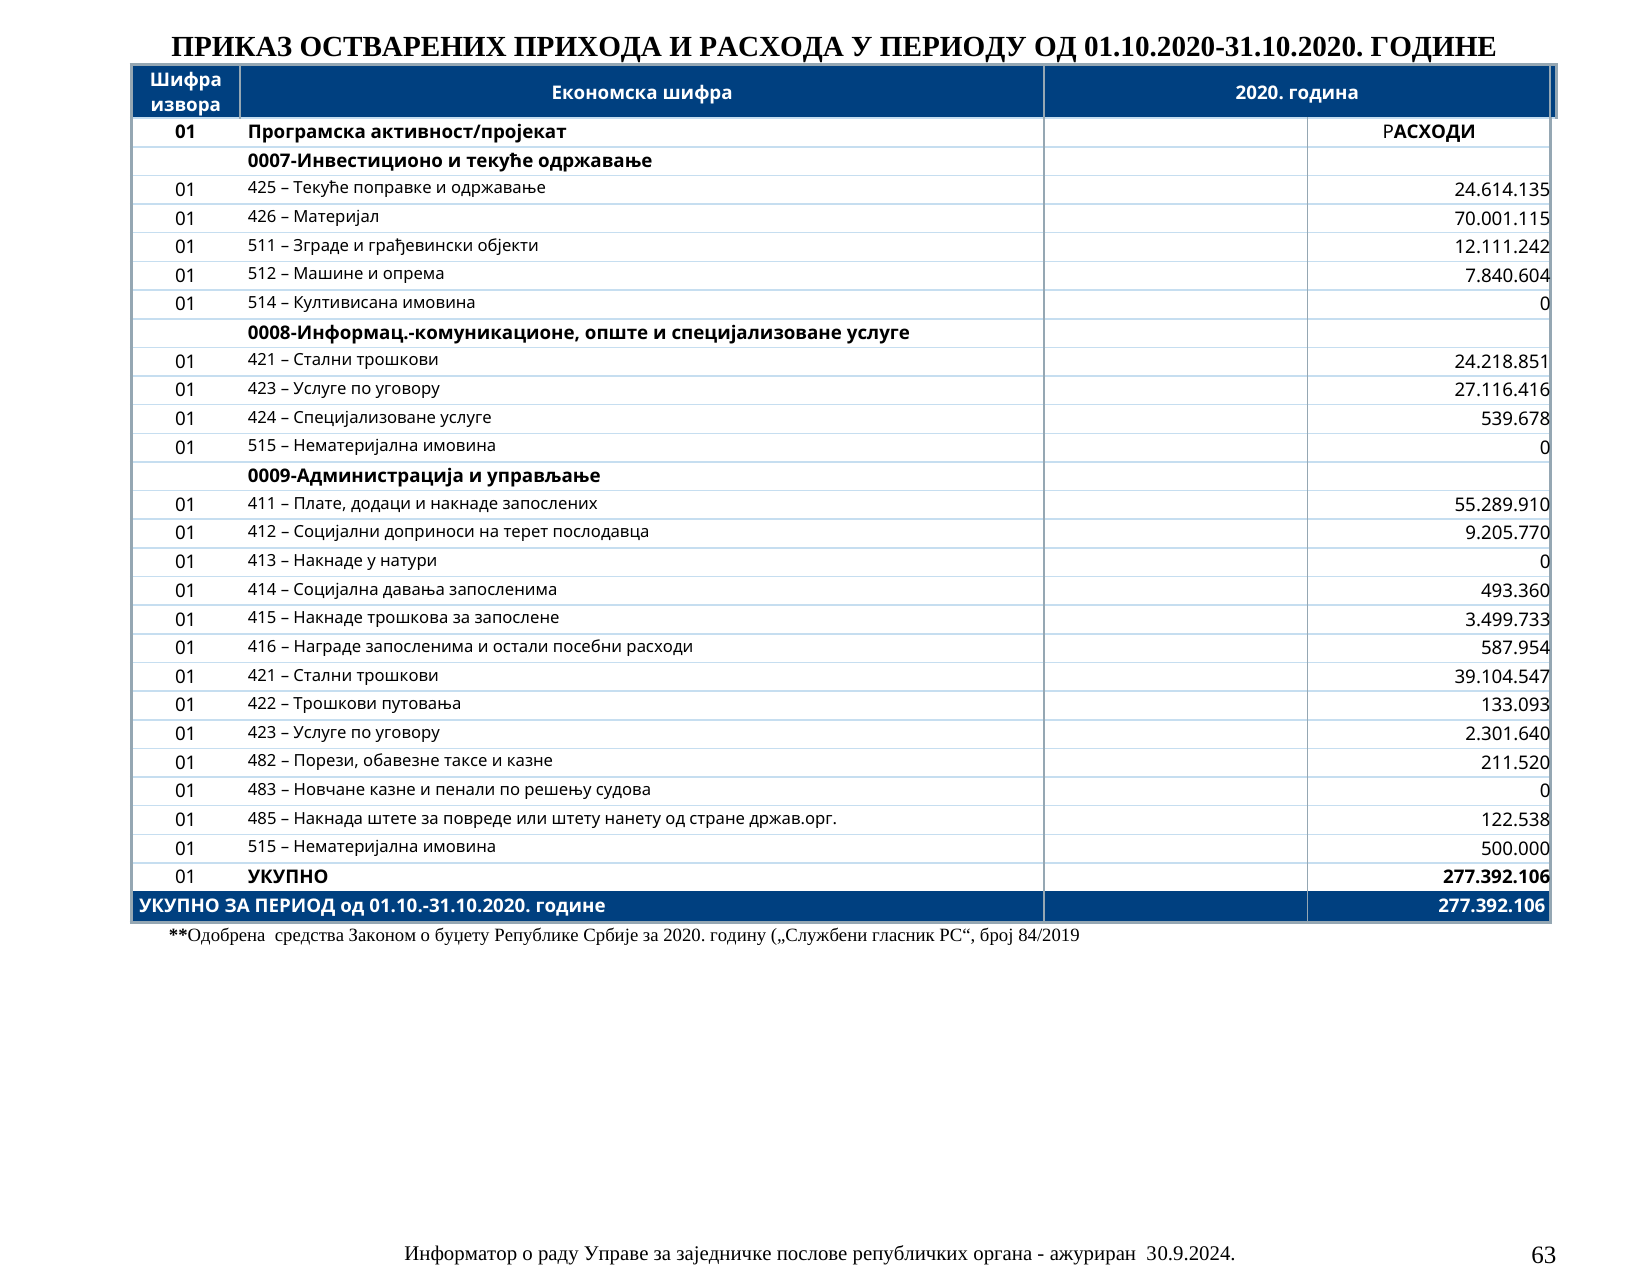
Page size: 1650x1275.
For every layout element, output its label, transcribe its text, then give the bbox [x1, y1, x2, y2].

table_cell 493.360 [1308, 577, 1549, 604]
table_cell 01 [133, 606, 240, 633]
table_cell 24.614.135 [1308, 176, 1549, 203]
table_cell 01 [133, 205, 240, 232]
table_cell 483 – Новчане казне и пенали по решењу судова [240, 778, 1043, 805]
table_header Шифра извора [133, 66, 239, 117]
table_cell [1552, 776, 1556, 805]
table_cell [1552, 518, 1556, 547]
table_cell 587.954 [1308, 635, 1549, 662]
table_cell [1045, 377, 1307, 404]
table_cell [133, 320, 240, 346]
table_cell 416 – Награде запосленима и остали посебни расходи [240, 635, 1043, 662]
table_cell [1045, 148, 1307, 174]
table_cell 7.840.604 [1308, 262, 1549, 289]
table_cell [1552, 461, 1556, 490]
table_header Економска шифра [241, 66, 1043, 117]
table_cell 414 – Социјална давања запосленима [240, 577, 1043, 604]
table_cell 0 [1308, 291, 1549, 318]
table_cell [1045, 663, 1307, 690]
table_cell [1045, 864, 1307, 891]
table_cell 01 [133, 635, 240, 662]
table_cell [1045, 262, 1307, 289]
table_header 2020. година [1045, 66, 1549, 117]
table_cell 9.205.770 [1308, 520, 1549, 547]
table_cell [1552, 719, 1556, 747]
table_cell [1045, 119, 1307, 146]
table_cell 500.000 [1308, 835, 1549, 862]
table_cell [1308, 463, 1549, 490]
table_cell 01 [133, 377, 240, 404]
table_cell [1045, 549, 1307, 576]
table_cell [1045, 806, 1307, 833]
table_cell 3.499.733 [1308, 606, 1549, 633]
table_cell [1552, 203, 1556, 232]
table_cell [1045, 520, 1307, 547]
table_cell УКУПНО ЗА ПЕРИОД од 01.10.-31.10.2020. године [133, 891, 1043, 921]
table_cell [1045, 176, 1307, 203]
table_cell 01 [133, 176, 240, 203]
table_cell [1045, 891, 1307, 921]
table_cell [1552, 547, 1556, 576]
table_cell 01 [133, 835, 240, 862]
table_cell 01 [133, 434, 240, 461]
table_cell [1552, 891, 1556, 921]
table_cell [1045, 749, 1307, 776]
table_cell 2.301.640 [1308, 721, 1549, 747]
table_cell 423 – Услуге по уговору [240, 377, 1043, 404]
table_cell 39.104.547 [1308, 663, 1549, 690]
table_cell [1552, 119, 1556, 146]
table_cell 01 [133, 262, 240, 289]
table_cell [1552, 604, 1556, 633]
table_cell 01 [133, 778, 240, 805]
table_cell 411 – Плате, додаци и накнаде запослених [240, 491, 1043, 518]
table_cell 277.392.106 [1308, 891, 1549, 921]
table_cell [1552, 404, 1556, 432]
table_cell 01 [133, 348, 240, 375]
table_cell 515 – Нематеријална имовина [240, 434, 1043, 461]
table_cell 422 – Трошкови путовања [240, 692, 1043, 719]
table_cell [1045, 205, 1307, 232]
table_cell [1552, 433, 1556, 461]
table_cell 12.111.242 [1308, 233, 1549, 261]
table_cell [1045, 434, 1307, 461]
table_cell 27.116.416 [1308, 377, 1549, 404]
table_cell 01 [133, 119, 240, 146]
table_cell 01 [133, 491, 240, 518]
table_cell [1045, 835, 1307, 862]
table_cell 426 – Материјал [240, 205, 1043, 232]
table_cell [1045, 291, 1307, 318]
table_cell [1552, 633, 1556, 662]
table_header [1551, 66, 1555, 117]
table_cell [1552, 662, 1556, 690]
table_cell 482 – Порези, обавезне таксе и казне [240, 749, 1043, 776]
table_cell 01 [133, 405, 240, 432]
table_cell 421 – Стални трошкови [240, 663, 1043, 690]
table_cell 423 – Услуге по уговору [240, 721, 1043, 747]
table_cell 122.538 [1308, 806, 1549, 833]
table_cell [1045, 405, 1307, 432]
table_cell Програмска активност/пројекат [240, 119, 1043, 146]
table_cell 0 [1308, 434, 1549, 461]
table_cell [1552, 346, 1556, 375]
table_cell [1552, 576, 1556, 604]
table_cell [1045, 692, 1307, 719]
table_cell [1552, 690, 1556, 719]
table_cell 413 – Накнаде у натури [240, 549, 1043, 576]
table_cell [133, 463, 240, 490]
table_cell 539.678 [1308, 405, 1549, 432]
table_cell 424 – Специјализоване услуге [240, 405, 1043, 432]
table_cell 485 – Накнада штете за повреде или штету нанету од стране држав.орг. [240, 806, 1043, 833]
table_cell [1552, 834, 1556, 862]
table_cell 415 – Накнаде трошкова за запослене [240, 606, 1043, 633]
table_cell 0007-Инвестиционо и текуће одржавање [240, 148, 1043, 174]
text **Одобрена средства Законом о буџету Републике Србије за 2020. годину („Службени гласник РС“, број 84/2019 [169, 924, 1556, 945]
table_cell 24.218.851 [1308, 348, 1549, 375]
table_cell 01 [133, 806, 240, 833]
table_cell [1045, 778, 1307, 805]
table_cell 515 – Нематеријална имовина [240, 835, 1043, 862]
table_cell РАСХОДИ [1308, 119, 1549, 146]
table_cell 514 – Култивисана имовина [240, 291, 1043, 318]
table_cell 0009-Администрација и управљање [240, 463, 1043, 490]
table_cell [1552, 175, 1556, 203]
table_cell [1045, 233, 1307, 261]
table_cell 70.001.115 [1308, 205, 1549, 232]
table_cell [1552, 289, 1556, 318]
table_cell 277.392.106 [1308, 864, 1549, 891]
table_cell 01 [133, 663, 240, 690]
table_cell [1308, 320, 1549, 346]
table_cell [1045, 635, 1307, 662]
table_cell 01 [133, 520, 240, 547]
table_cell [1552, 232, 1556, 261]
table_cell 133.093 [1308, 692, 1549, 719]
table_cell 0 [1308, 778, 1549, 805]
table_cell 0 [1308, 549, 1549, 576]
table_cell [1045, 491, 1307, 518]
table_cell [1045, 348, 1307, 375]
table_cell 01 [133, 577, 240, 604]
table_cell 511 – Зграде и грађевински објекти [240, 233, 1043, 261]
table_cell 01 [133, 291, 240, 318]
table_cell 421 – Стални трошкови [240, 348, 1043, 375]
table_cell [1045, 606, 1307, 633]
table_cell 01 [133, 864, 240, 891]
table_cell 55.289.910 [1308, 491, 1549, 518]
table_cell [1308, 148, 1549, 174]
table_cell 01 [133, 721, 240, 747]
table_cell [133, 148, 240, 174]
table_cell 01 [133, 692, 240, 719]
table_cell [1552, 862, 1556, 891]
table_cell [1045, 721, 1307, 747]
table_cell 412 – Социјални доприноси на терет послодавца [240, 520, 1043, 547]
text ПРИКАЗ ОСТВАРЕНИХ ПРИХОДА И РАСХОДА У ПЕРИОДУ ОД 01.10.2020-31.10.2020. ГОДИНЕ [112, 29, 1556, 63]
table_cell 0008-Информац.-комуникационе, опште и специјализоване услуге [240, 320, 1043, 346]
table_cell [1552, 747, 1556, 776]
table_cell [1045, 577, 1307, 604]
table_cell 01 [133, 233, 240, 261]
table_cell [1552, 146, 1556, 174]
table_cell [1045, 463, 1307, 490]
table_cell [1552, 375, 1556, 404]
table_cell [1552, 261, 1556, 289]
table_cell 425 – Текуће поправке и одржавање [240, 176, 1043, 203]
table_cell 01 [133, 749, 240, 776]
table_cell [1552, 318, 1556, 346]
table_cell [1045, 320, 1307, 346]
table_cell УКУПНО [240, 864, 1043, 891]
table_cell 512 – Машине и опрема [240, 262, 1043, 289]
table_cell [1552, 490, 1556, 518]
table_cell 211.520 [1308, 749, 1549, 776]
table_cell 01 [133, 549, 240, 576]
table_cell [1552, 805, 1556, 833]
